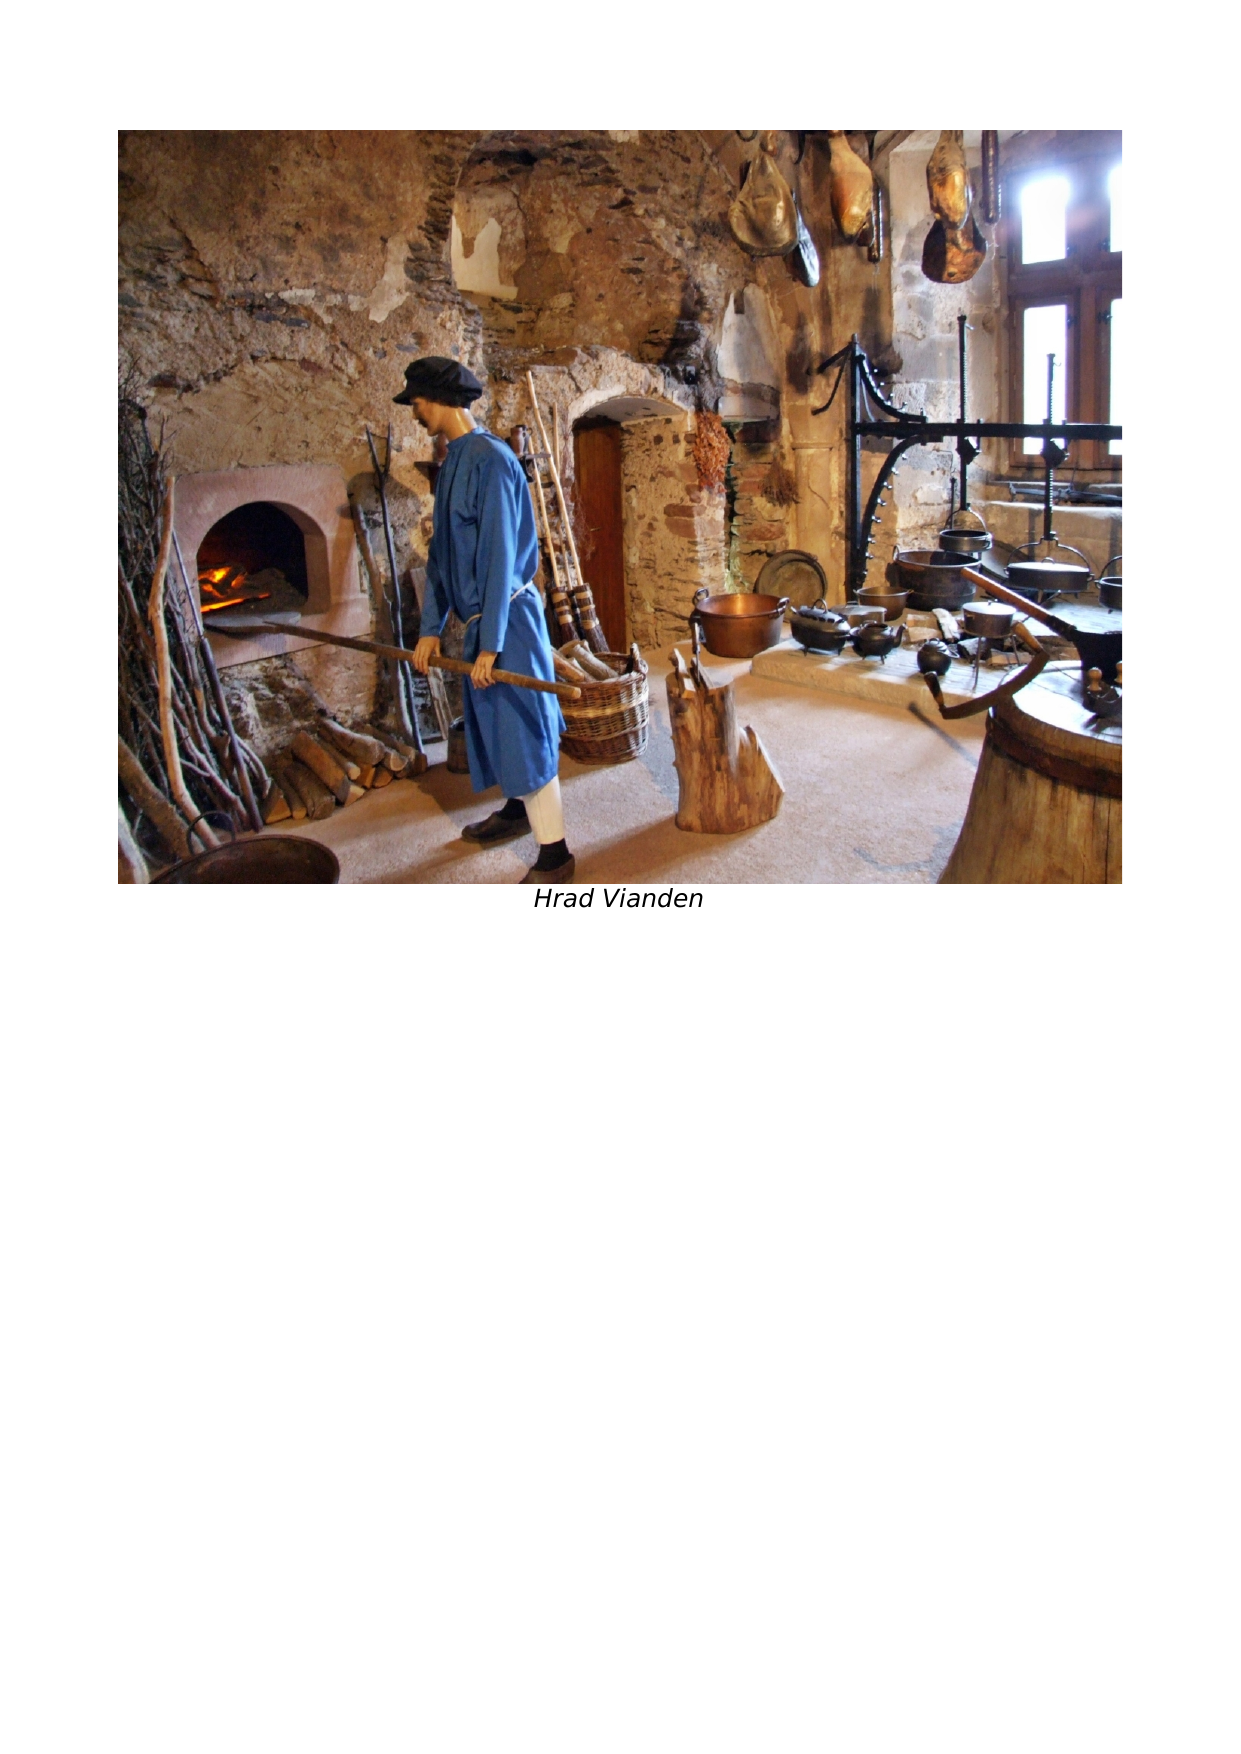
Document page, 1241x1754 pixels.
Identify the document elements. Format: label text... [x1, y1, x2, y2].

picture [118, 130, 1123, 884]
text Hrad Vianden [118, 884, 1122, 913]
